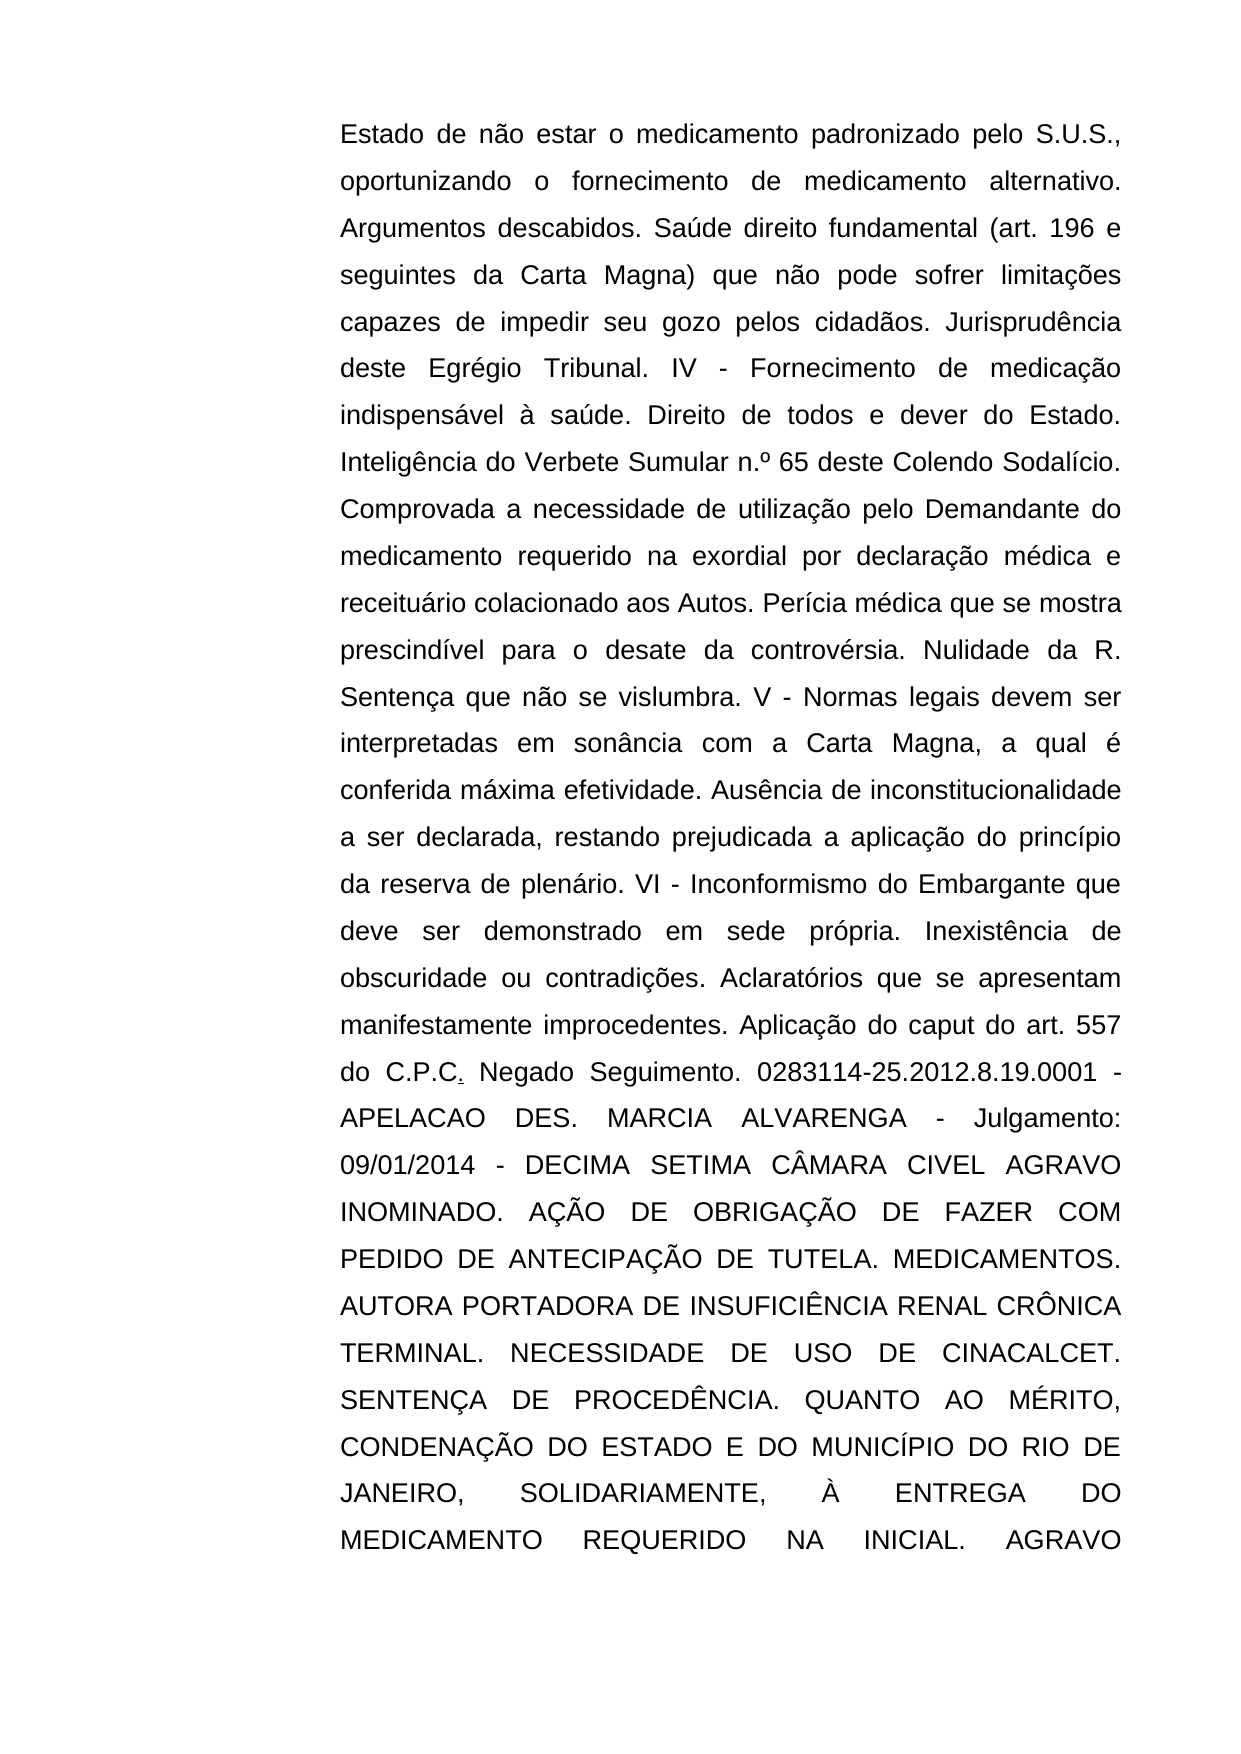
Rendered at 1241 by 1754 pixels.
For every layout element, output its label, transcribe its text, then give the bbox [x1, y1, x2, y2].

text Estado de não estar o medicamento padronizado pelo S.U.S., oportunizando o fornecimento de medicamento alternativo. Argumentos descabidos. Saúde direito fundamental (art. 196 e seguintes da Carta Magna) que não pode sofrer limitações capazes de impedir seu gozo pelos cidadãos. Jurisprudência deste Egrégio Tribunal. IV - Fornecimento de medicação indispensável à saúde. Direito de todos e dever do Estado. Inteligência do Verbete Sumular n.º 65 deste Colendo Sodalício. Comprovada a necessidade de utilização pelo Demandante do medicamento requerido na exordial por declaração médica e receituário colacionado aos Autos. Perícia médica que se mostra prescindível para o desate da controvérsia. Nulidade da R. Sentença que não se vislumbra. V - Normas legais devem ser interpretadas em sonância com a Carta Magna, a qual é conferida máxima efetividade. Ausência de inconstitucionalidade a ser declarada, restando prejudicada a aplicação do princípio da reserva de plenário. VI - Inconformismo do Embargante que deve ser demonstrado em sede própria. Inexistência de obscuridade ou contradições. Aclaratórios que se apresentam manifestamente improcedentes. Aplicação do caput do art. 557 do C.P.C. Negado Seguimento. 0283114-25.2012.8.19.0001 - APELACAO DES. MARCIA ALVARENGA - Julgamento: 09/01/2014 - DECIMA SETIMA CÂMARA CIVEL AGRAVO INOMINADO. AÇÃO DE OBRIGAÇÃO DE FAZER COM PEDIDO DE ANTECIPAÇÃO DE TUTELA. MEDICAMENTOS. AUTORA PORTADORA DE INSUFICIÊNCIA RENAL CRÔNICA TERMINAL. NECESSIDADE DE USO DE CINACALCET. SENTENÇA DE PROCEDÊNCIA. QUANTO AO MÉRITO, CONDENAÇÃO DO ESTADO E DO MUNICÍPIO DO RIO DE JANEIRO, SOLIDARIAMENTE, À ENTREGA DO MEDICAMENTO REQUERIDO NA INICIAL. AGRAVO [340, 118, 1122, 1556]
